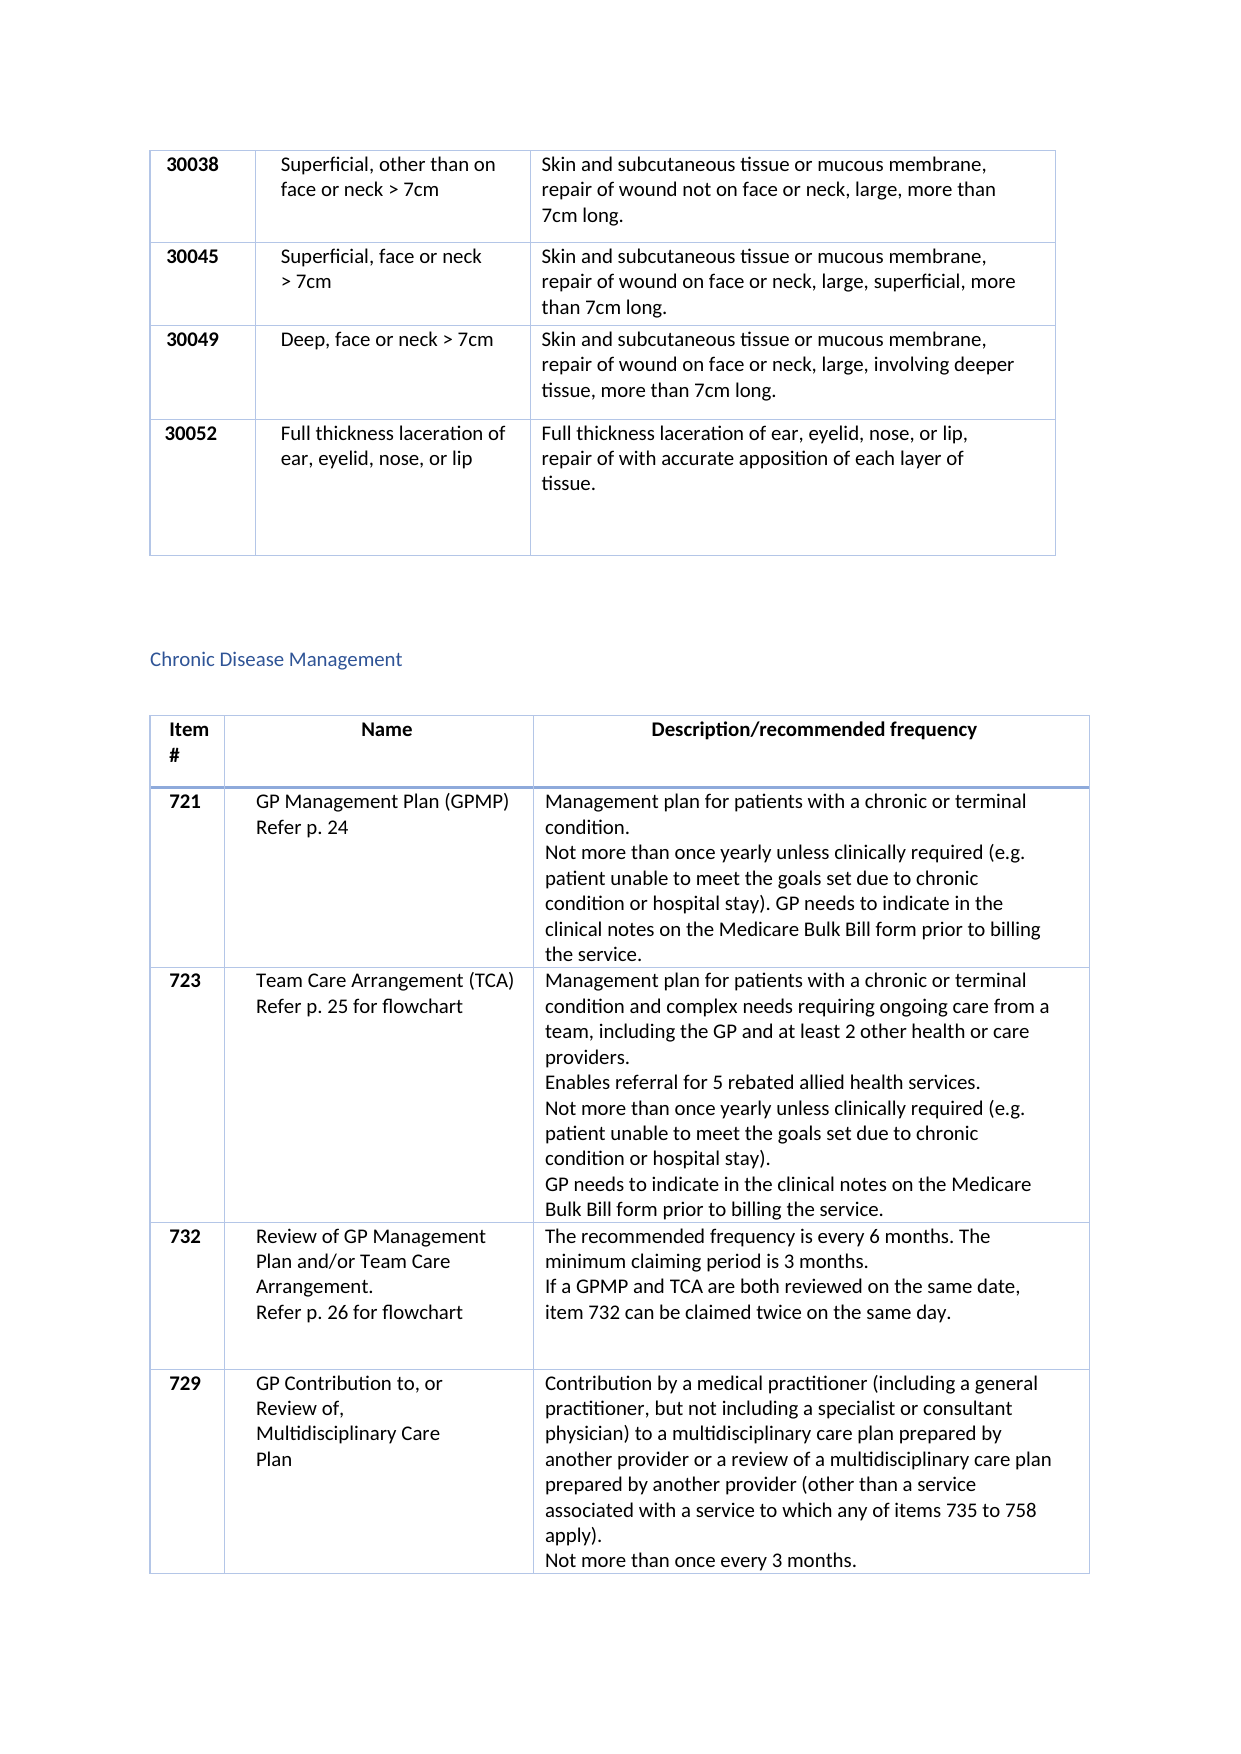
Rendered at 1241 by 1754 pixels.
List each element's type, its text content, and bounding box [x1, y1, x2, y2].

table_cell Full thickness laceration of ear, eyelid, nose, or lip, repair of with accurate apposition of each layer of tissue. [531, 420, 1055, 555]
table_cell Management plan for patients with a chronic or terminal condition and complex needs requiring ongoing care from a team, including the GP and at least 2 other health or care providers. Enables referral for 5 rebated allied health services. Not more than once yearly unless clinically required (e.g. patient unable to meet the goals set due to chronic condition or hospital stay). GP needs to indicate in the clinical notes on the Medicare Bulk Bill form prior to billing the service. [534, 968, 1089, 1222]
table_cell 723 [151, 968, 224, 1222]
subtitle Chronic Disease Management [150, 646, 1090, 671]
table_cell Full thickness laceration of ear, eyelid, nose, or lip [256, 420, 530, 555]
table_cell Deep, face or neck > 7cm [256, 326, 530, 419]
table_cell Skin and subcutaneous tissue or mucous membrane, repair of wound not on face or neck, large, more than 7cm long. [531, 151, 1055, 242]
table_cell 721 [151, 789, 224, 967]
table_cell 30038 [151, 151, 255, 242]
table_cell Contribution by a medical practitioner (including a general practitioner, but not including a specialist or consultant physician) to a multidisciplinary care plan prepared by another provider or a review of a multidisciplinary care plan prepared by another provider (other than a service associated with a service to which any of items 735 to 758 apply). Not more than once every 3 months. [534, 1370, 1089, 1573]
table_cell GP Contribution to, or Review of, Multidisciplinary Care Plan [225, 1370, 533, 1573]
table_header Item # [151, 716, 224, 786]
table_cell 30049 [151, 326, 255, 419]
table_cell 30052 [151, 420, 255, 555]
table_cell Skin and subcutaneous tissue or mucous membrane, repair of wound on face or neck, large, superficial, more than 7cm long. [531, 243, 1055, 325]
table_cell Team Care Arrangement (TCA) Refer p. 25 for flowchart [225, 968, 533, 1222]
table_cell Skin and subcutaneous tissue or mucous membrane, repair of wound on face or neck, large, involving deeper tissue, more than 7cm long. [531, 326, 1055, 419]
table_cell The recommended frequency is every 6 months. The minimum claiming period is 3 months. If a GPMP and TCA are both reviewed on the same date, item 732 can be claimed twice on the same day. [534, 1223, 1089, 1369]
table_cell 30045 [151, 243, 255, 325]
table_header Description/recommended frequency [534, 716, 1089, 786]
table_cell GP Management Plan (GPMP) Refer p. 24 [225, 789, 533, 967]
table_cell 732 [151, 1223, 224, 1369]
table_cell 729 [151, 1370, 224, 1573]
table_cell Superficial, other than on face or neck > 7cm [256, 151, 530, 242]
table_cell Superficial, face or neck > 7cm [256, 243, 530, 325]
table_cell Review of GP Management Plan and/or Team Care Arrangement. Refer p. 26 for flowchart [225, 1223, 533, 1369]
table_cell Management plan for patients with a chronic or terminal condition. Not more than once yearly unless clinically required (e.g. patient unable to meet the goals set due to chronic condition or hospital stay). GP needs to indicate in the clinical notes on the Medicare Bulk Bill form prior to billing the service. [534, 789, 1089, 967]
table_header Name [225, 716, 533, 786]
